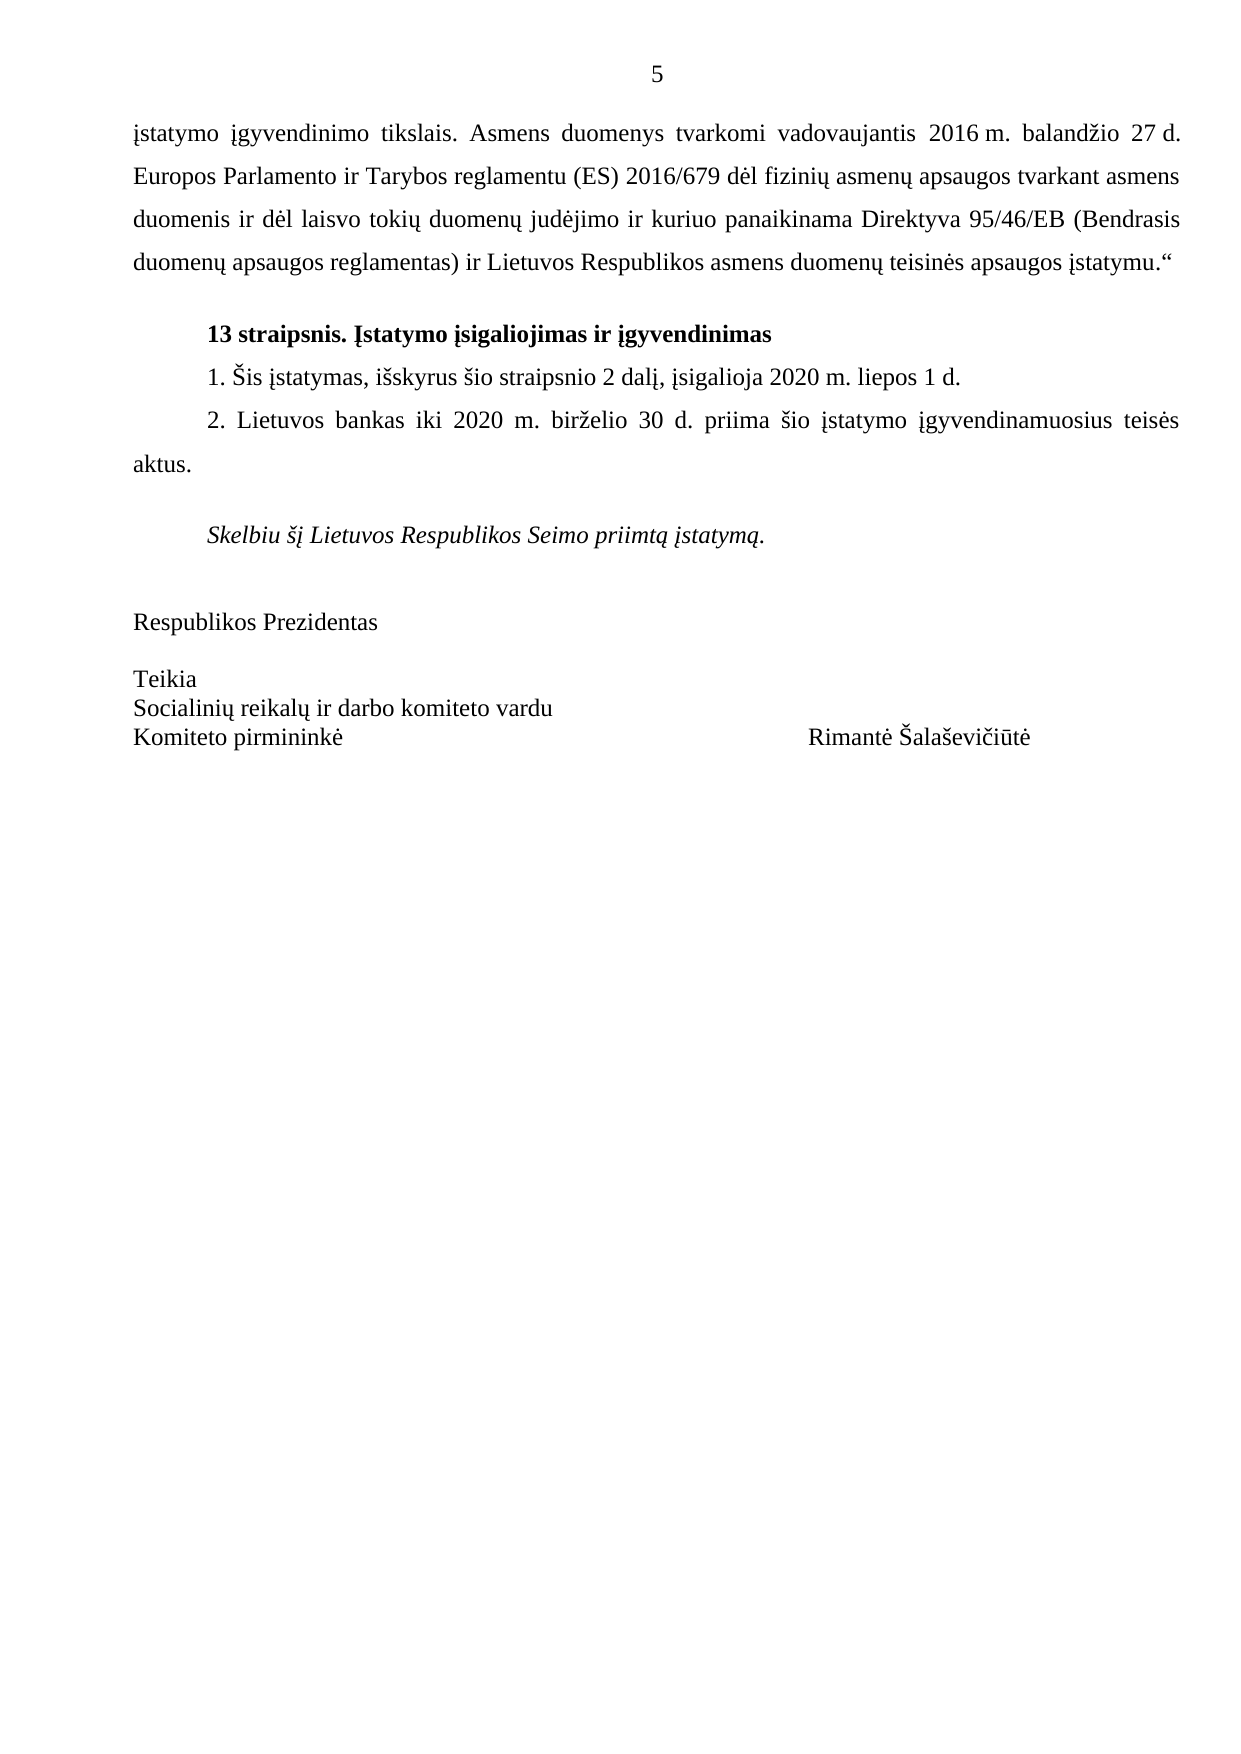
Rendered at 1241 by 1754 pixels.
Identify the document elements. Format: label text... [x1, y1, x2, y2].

text 2. Lietuvos bankas iki 2020 m. birželio 30 d. priima šio įstatymo įgyvendinamuosius teisės aktus. [133, 406, 1181, 477]
text Komiteto pirmininkė Rimantė Šalaševičiūtė [133, 722, 1181, 751]
text Respublikos Prezidentas [133, 607, 1181, 636]
text Socialinių reikalų ir darbo komiteto vardu [133, 693, 1181, 722]
text 1. Šis įstatymas, išskyrus šio straipsnio 2 dalį, įsigalioja 2020 m. liepos 1 d. [207, 362, 1181, 391]
text Skelbiu šį Lietuvos Respublikos Seimo priimtą įstatymą. [133, 521, 1181, 549]
text 13 straipsnis. Įstatymo įsigaliojimas ir įgyvendinimas [133, 319, 1181, 348]
text įstatymo įgyvendinimo tikslais. Asmens duomenys tvarkomi vadovaujantis 2016 m. balandžio 27 d. Europos Parlamento ir Tarybos reglamentu (ES) 2016/679 dėl fizinių asmenų apsaugos tvarkant asmens duomenis ir dėl laisvo tokių duomenų judėjimo ir kuriuo panaikinama Direktyva 95/46/EB (Bendrasis duomenų apsaugos reglamentas) ir Lietuvos Respublikos asmens duomenų teisinės apsaugos įstatymu.“ [133, 118, 1181, 276]
text Teikia [133, 664, 1181, 693]
